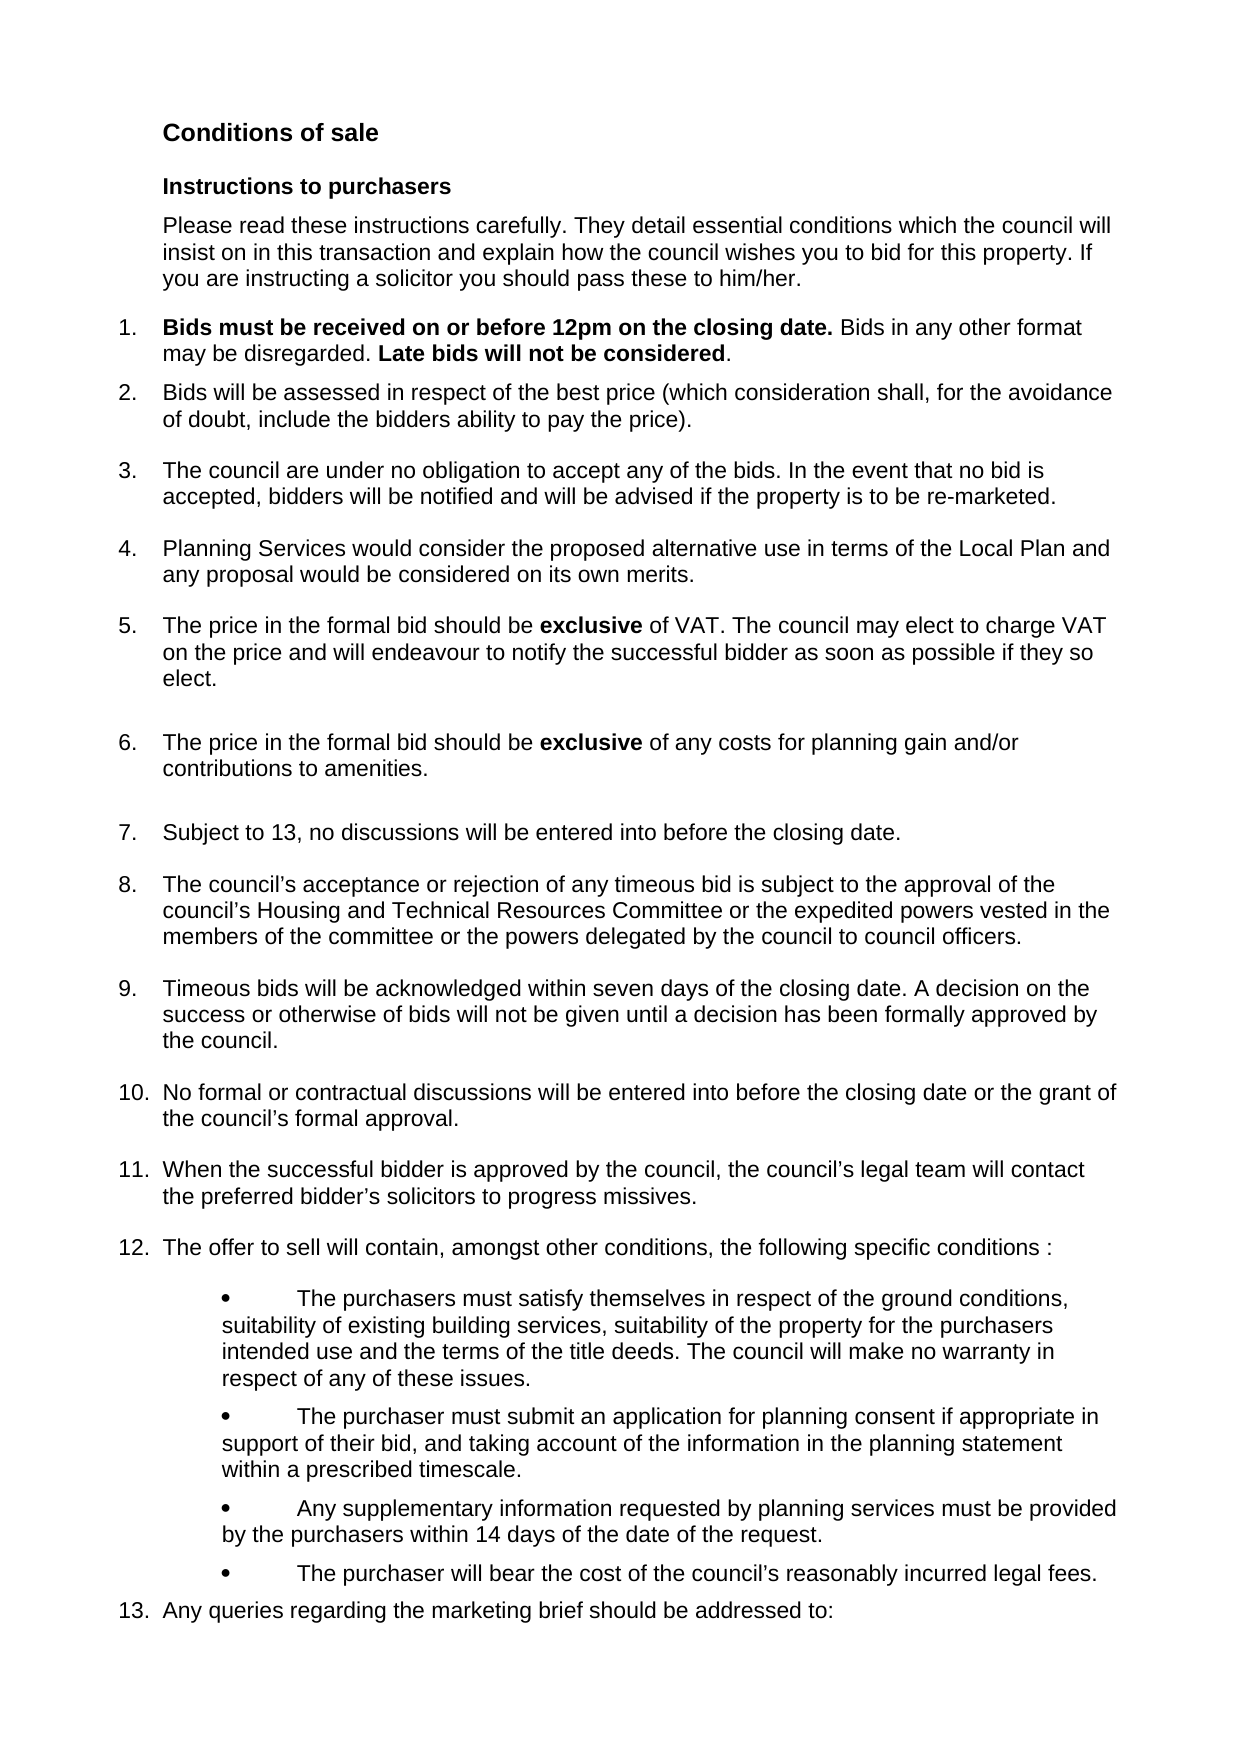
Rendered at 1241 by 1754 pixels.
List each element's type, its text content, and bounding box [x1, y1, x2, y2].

list The purchaser must submit an application for planning consent if appropriate in support of their bid, and taking account of the information in the planning statement within a prescribed timescale. [222, 1403, 1122, 1482]
list The council’s acceptance or rejection of any timeous bid is subject to the approval of the council’s Housing and Technical Resources Committee or the expedited powers vested in the members of the committee or the powers delegated by the council to council officers. [118, 871, 1122, 949]
list The price in the formal bid should be exclusive of any costs for planning gain and/or contributions to amenities. [118, 729, 1122, 782]
list Any supplementary information requested by planning services must be provided by the purchasers within 14 days of the date of the request. [222, 1495, 1122, 1548]
subtitle Conditions of sale [118, 118, 1122, 147]
text Please read these instructions carefully. They detail essential conditions which the council will insist on in this transaction and explain how the council wishes you to bid for this property. If you are instructing a solicitor you should pass these to him/her. [162, 212, 1122, 291]
list Bids will be assessed in respect of the best price (which consideration shall, for the avoidance of doubt, include the bidders ability to pay the price). [118, 379, 1122, 432]
list Bids must be received on or before 12pm on the closing date. Bids in any other format may be disregarded. Late bids will not be considered. [118, 314, 1122, 367]
list Subject to 13, no discussions will be entered into before the closing date. [118, 819, 1122, 846]
list Planning Services would consider the proposed alternative use in terms of the Local Plan and any proposal would be considered on its own merits. [118, 535, 1122, 587]
list The purchaser will bear the cost of the council’s reasonably incurred legal fees. [222, 1560, 1122, 1586]
list No formal or contractual discussions will be entered into before the closing date or the grant of the council’s formal approval. [118, 1079, 1122, 1131]
text Instructions to purchasers [162, 173, 1122, 199]
list The price in the formal bid should be exclusive of VAT. The council may elect to charge VAT on the price and will endeavour to notify the successful bidder as soon as possible if they so elect. [118, 612, 1122, 691]
list Timeous bids will be acknowledged within seven days of the closing date. A decision on the success or otherwise of bids will not be given until a decision has been formally approved by the council. [118, 974, 1122, 1054]
list The purchasers must satisfy themselves in respect of the ground conditions, suitability of existing building services, suitability of the property for the purchasers intended use and the terms of the title deeds. The council will make no warranty in respect of any of these issues. [222, 1285, 1122, 1391]
list The council are under no obligation to accept any of the bids. In the event that no bid is accepted, bidders will be notified and will be advised if the property is to be re-marketed. [118, 457, 1122, 510]
list Any queries regarding the marketing brief should be addressed to: [118, 1597, 1122, 1623]
list The offer to sell will contain, amongst other conditions, the following specific conditions : [118, 1234, 1122, 1260]
list When the successful bidder is approved by the council, the council’s legal team will contact the preferred bidder’s solicitors to progress missives. [118, 1156, 1122, 1209]
